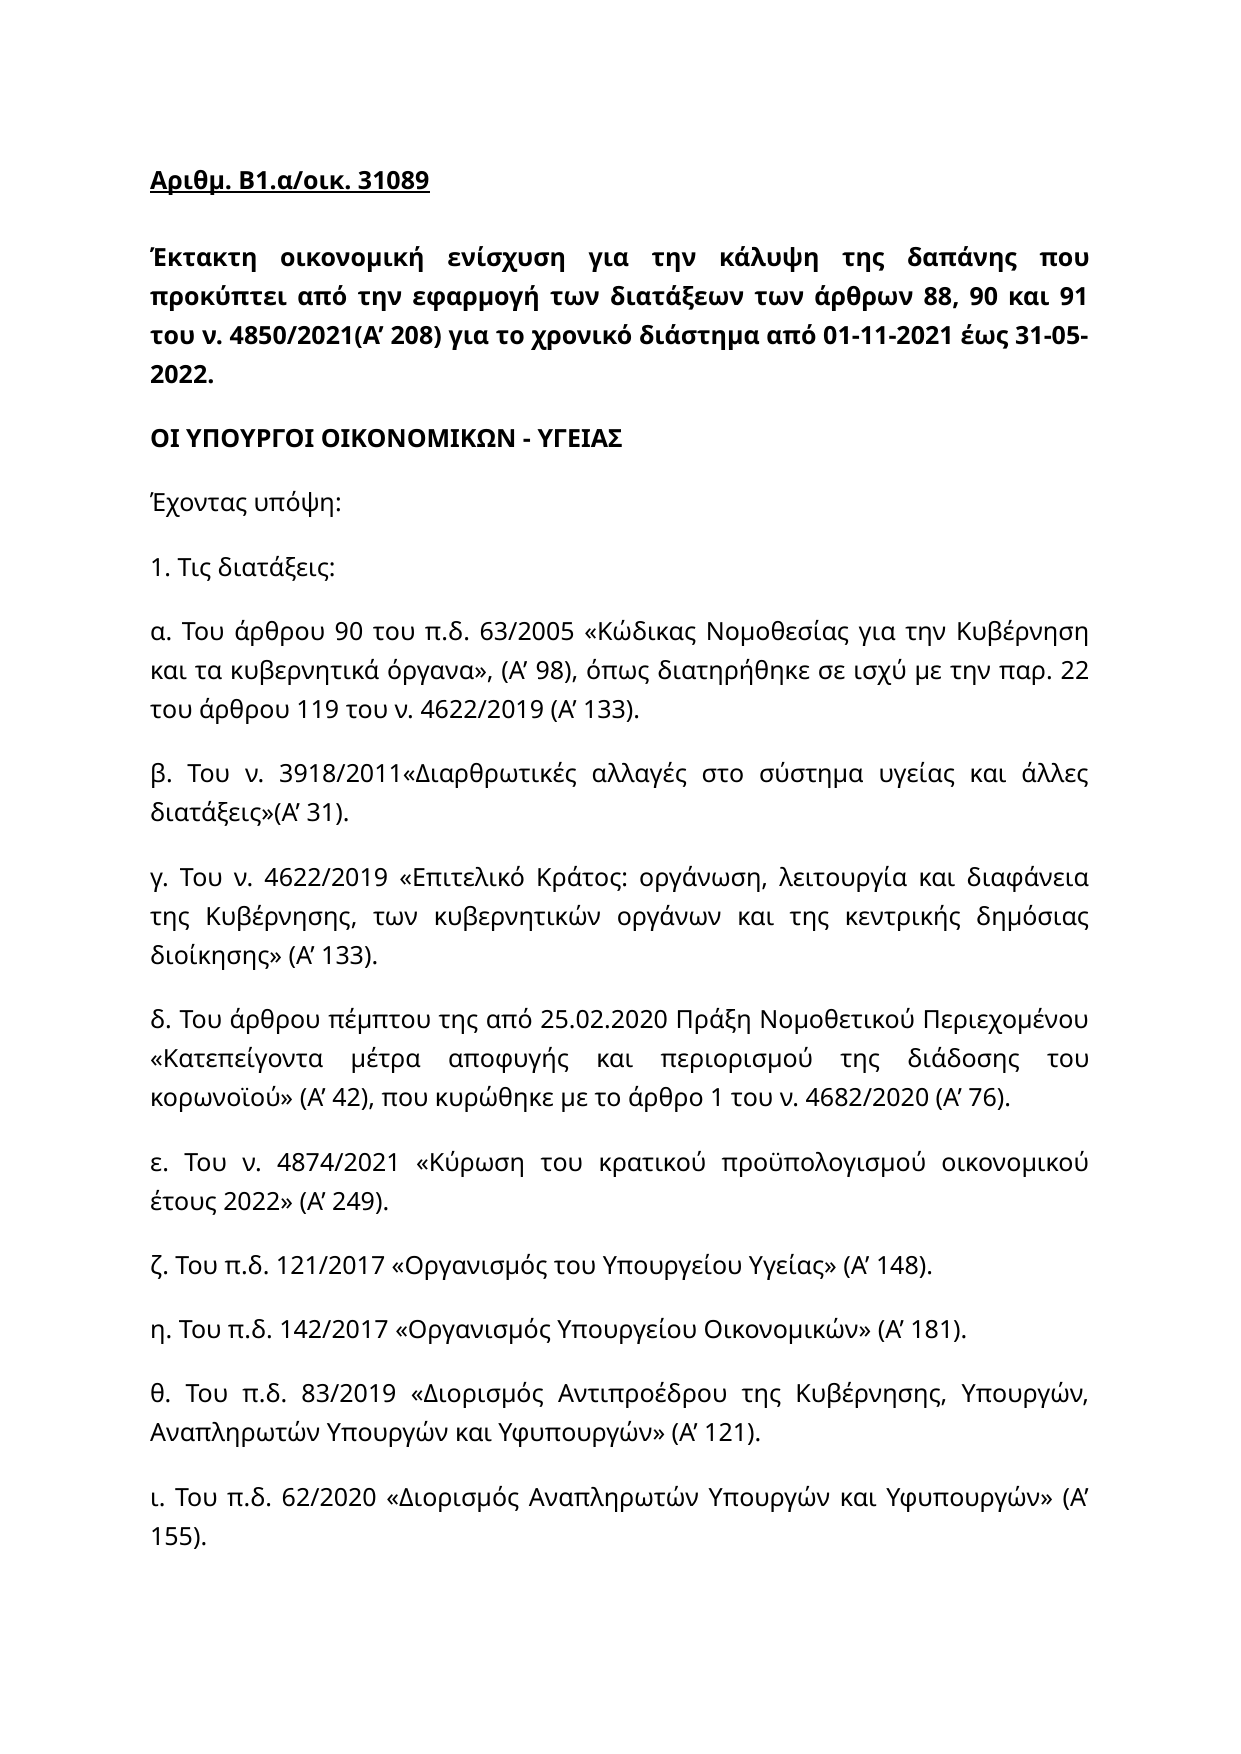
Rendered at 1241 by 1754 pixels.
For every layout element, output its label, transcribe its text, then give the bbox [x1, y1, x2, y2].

text δ. Του άρθρου πέμπτου της από 25.02.2020 Πράξη Νομοθετικού Περιεχομένου «Κατεπείγοντα μέτρα αποφυγής και περιορισμού της διάδοσης του κορωνοϊού» (Α’ 42), που κυρώθηκε με το άρθρο 1 του ν. 4682/2020 (Α’ 76). [150, 1002, 1090, 1114]
text γ. Του ν. 4622/2019 «Επιτελικό Κράτος: οργάνωση, λειτουργία και διαφάνεια της Κυβέρνησης, των κυβερνητικών οργάνων και της κεντρικής δημόσιας διοίκησης» (Α’ 133). [150, 859, 1090, 972]
text η. Του π.δ. 142/2017 «Οργανισμός Υπουργείου Οικονομικών» (Α’ 181). [150, 1312, 1090, 1346]
text 1. Τις διατάξεις: [150, 549, 1090, 583]
text θ. Του π.δ. 83/2019 «Διορισμός Αντιπροέδρου της Κυβέρνησης, Υπουργών, Αναπληρωτών Υπουργών και Υφυπουργών» (Α’ 121). [150, 1376, 1090, 1449]
title Αριθμ. Β1.α/οικ. 31089 [150, 162, 1090, 197]
text Έκτακτη οικονομική ενίσχυση για την κάλυψη της δαπάνης που προκύπτει από την εφαρμογή των διατάξεων των άρθρων 88, 90 και 91 του ν. 4850/2021(Α’ 208) για το χρονικό διάστημα από 01-11-2021 έως 31-05-2022. [150, 239, 1090, 391]
text ι. Του π.δ. 62/2020 «Διορισμός Αναπληρωτών Υπουργών και Υφυπουργών» (Α’ 155). [150, 1479, 1090, 1552]
text ε. Του ν. 4874/2021 «Κύρωση του κρατικού προϋπολογισμού οικονομικού έτους 2022» (Α’ 249). [150, 1144, 1090, 1217]
text Έχοντας υπόψη: [150, 485, 1090, 519]
text ΟΙ ΥΠΟΥΡΓΟΙ ΟΙΚΟΝΟΜΙΚΩΝ - ΥΓΕΙΑΣ [150, 421, 1090, 455]
text α. Του άρθρου 90 του π.δ. 63/2005 «Κώδικας Νομοθεσίας για την Κυβέρνηση και τα κυβερνητικά όργανα», (Α’ 98), όπως διατηρήθηκε σε ισχύ με την παρ. 22 του άρθρου 119 του ν. 4622/2019 (Α’ 133). [150, 613, 1090, 726]
text ζ. Του π.δ. 121/2017 «Οργανισμός του Υπουργείου Υγείας» (Α’ 148). [150, 1247, 1090, 1282]
text β. Του ν. 3918/2011«Διαρθρωτικές αλλαγές στο σύστημα υγείας και άλλες διατάξεις»(Α’ 31). [150, 756, 1090, 829]
